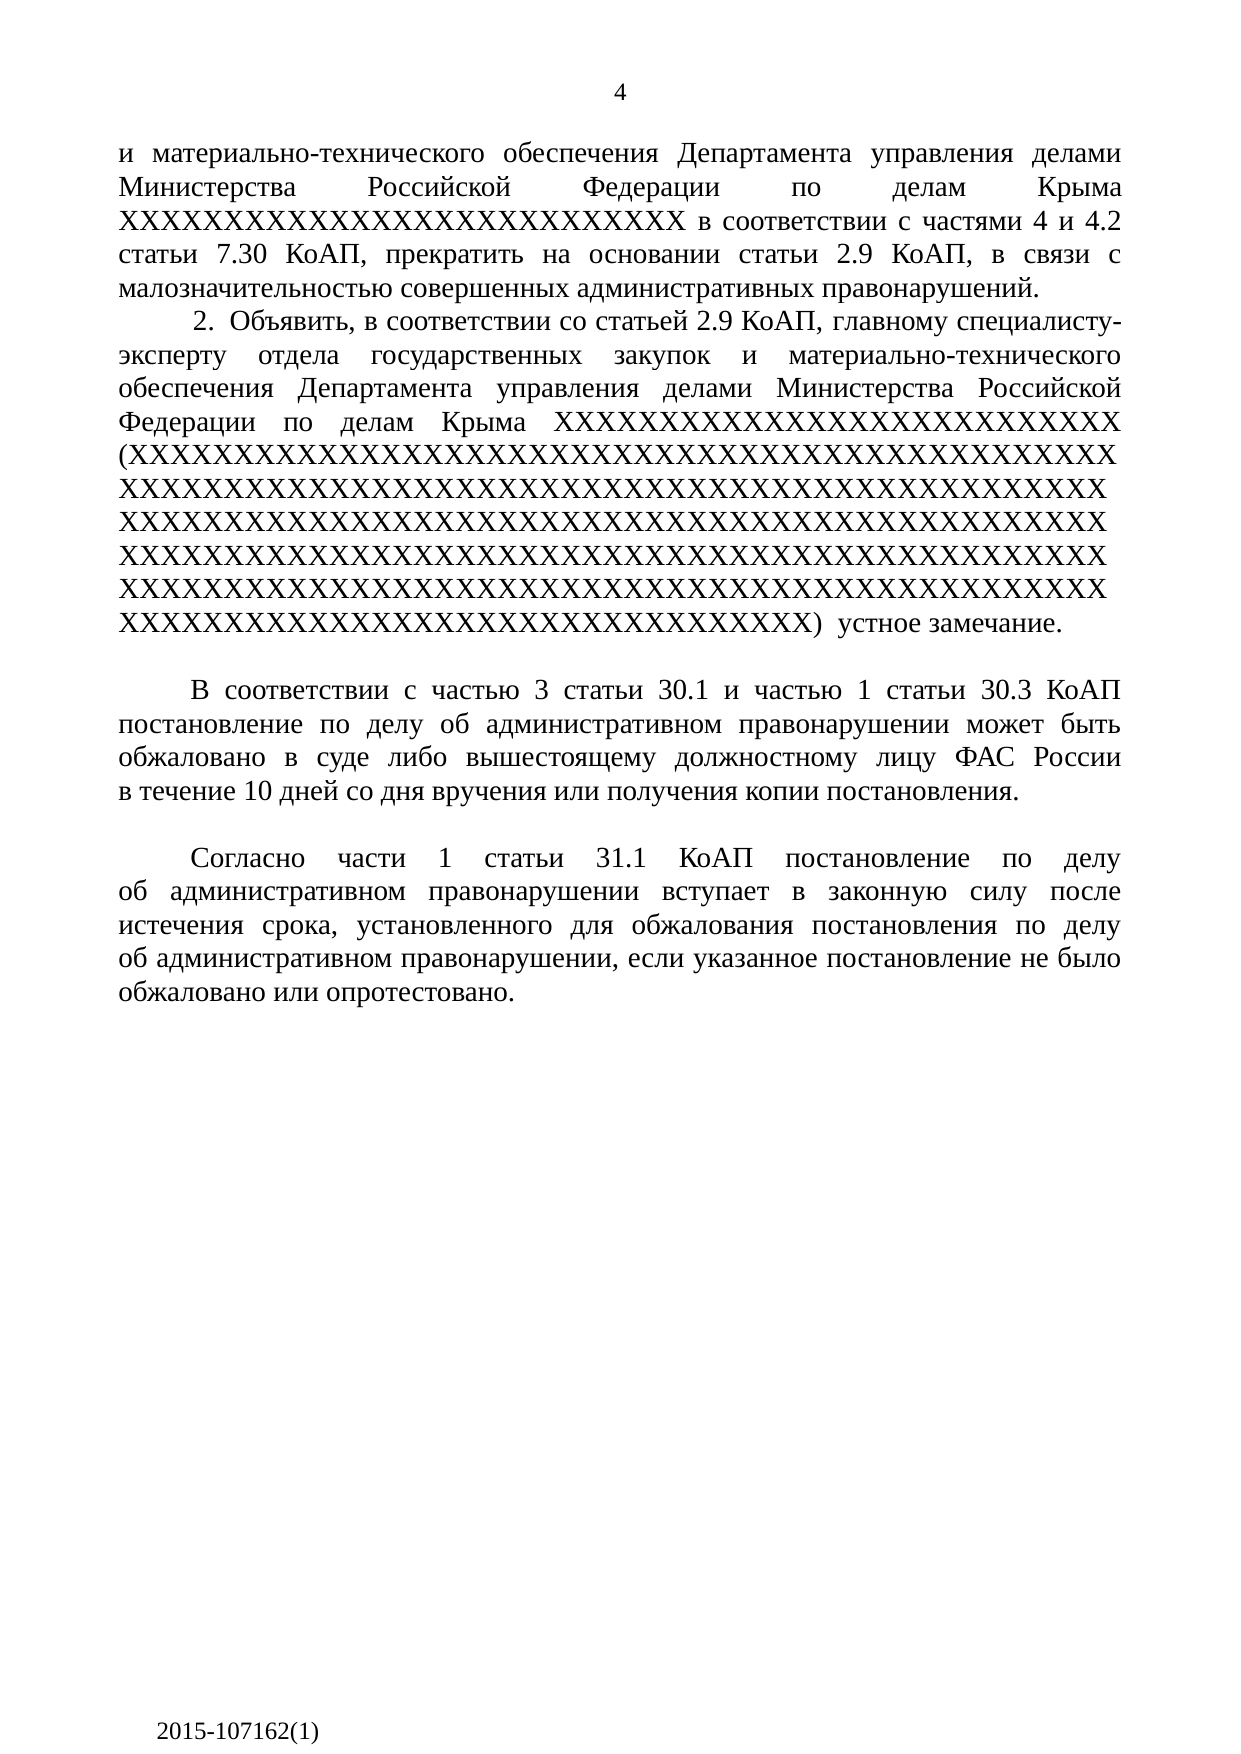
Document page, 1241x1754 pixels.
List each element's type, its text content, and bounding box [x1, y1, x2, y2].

list Объявить, в соответствии со статьей 2.9 КоАП, главному специалисту-эксперту отдела государственных закупок и материально-технического обеспечения Департамента управления делами Министерства Российской Федерации по делам Крыма XXXXXXXXXXXXXXXXXXXXXXXXXXX (XXXXXXXXXXXXXXXXXXXXXXXXXXXXXXXXXXXXXXXXXXXXXXXXXXXXXXXXXXXXXXXXXXXXXXXXXXXXXXXXXXXXXXXXXXXXXXXXXXXXXXXXXXXXXXXXXXXXXXXXXXXXXXXXXXXXXXXXXXXXXXXXXXXXXXXXXXXXXXXXXXXXXXXXXXXXXXXXXXXXXXXXXXXXXXXXXXXXXXXXXXXXXXXXXXXXXXXXXXXXXXXXXXXXXXXXXXXXXXXXXXXXXXXXXXXXXXXXXXXXXXXXXXXX) устное замечание. [118, 303, 1122, 639]
list В соответствии с частью 3 статьи 30.1 и частью 1 статьи 30.3 КоАП постановление по делу об административном правонарушении может быть обжаловано в суде либо вышестоящему должностному лицу ФАС России в течение 10 дней со дня вручения или получения копии постановления. [118, 672, 1122, 806]
list и материально-технического обеспечения Департамента управления делами Министерства Российской Федерации по делам Крыма XXXXXXXXXXXXXXXXXXXXXXXXXXX в соответствии с частями 4 и 4.2 статьи 7.30 КоАП, прекратить на основании статьи 2.9 КоАП, в связи с малозначительностью совершенных административных правонарушений. [118, 136, 1122, 303]
list Согласно части 1 статьи 31.1 КоАП постановление по делу об административном правонарушении вступает в законную силу после истечения срока, установленного для обжалования постановления по делу об административном правонарушении, если указанное постановление не было обжаловано или опротестовано. [118, 840, 1122, 1008]
